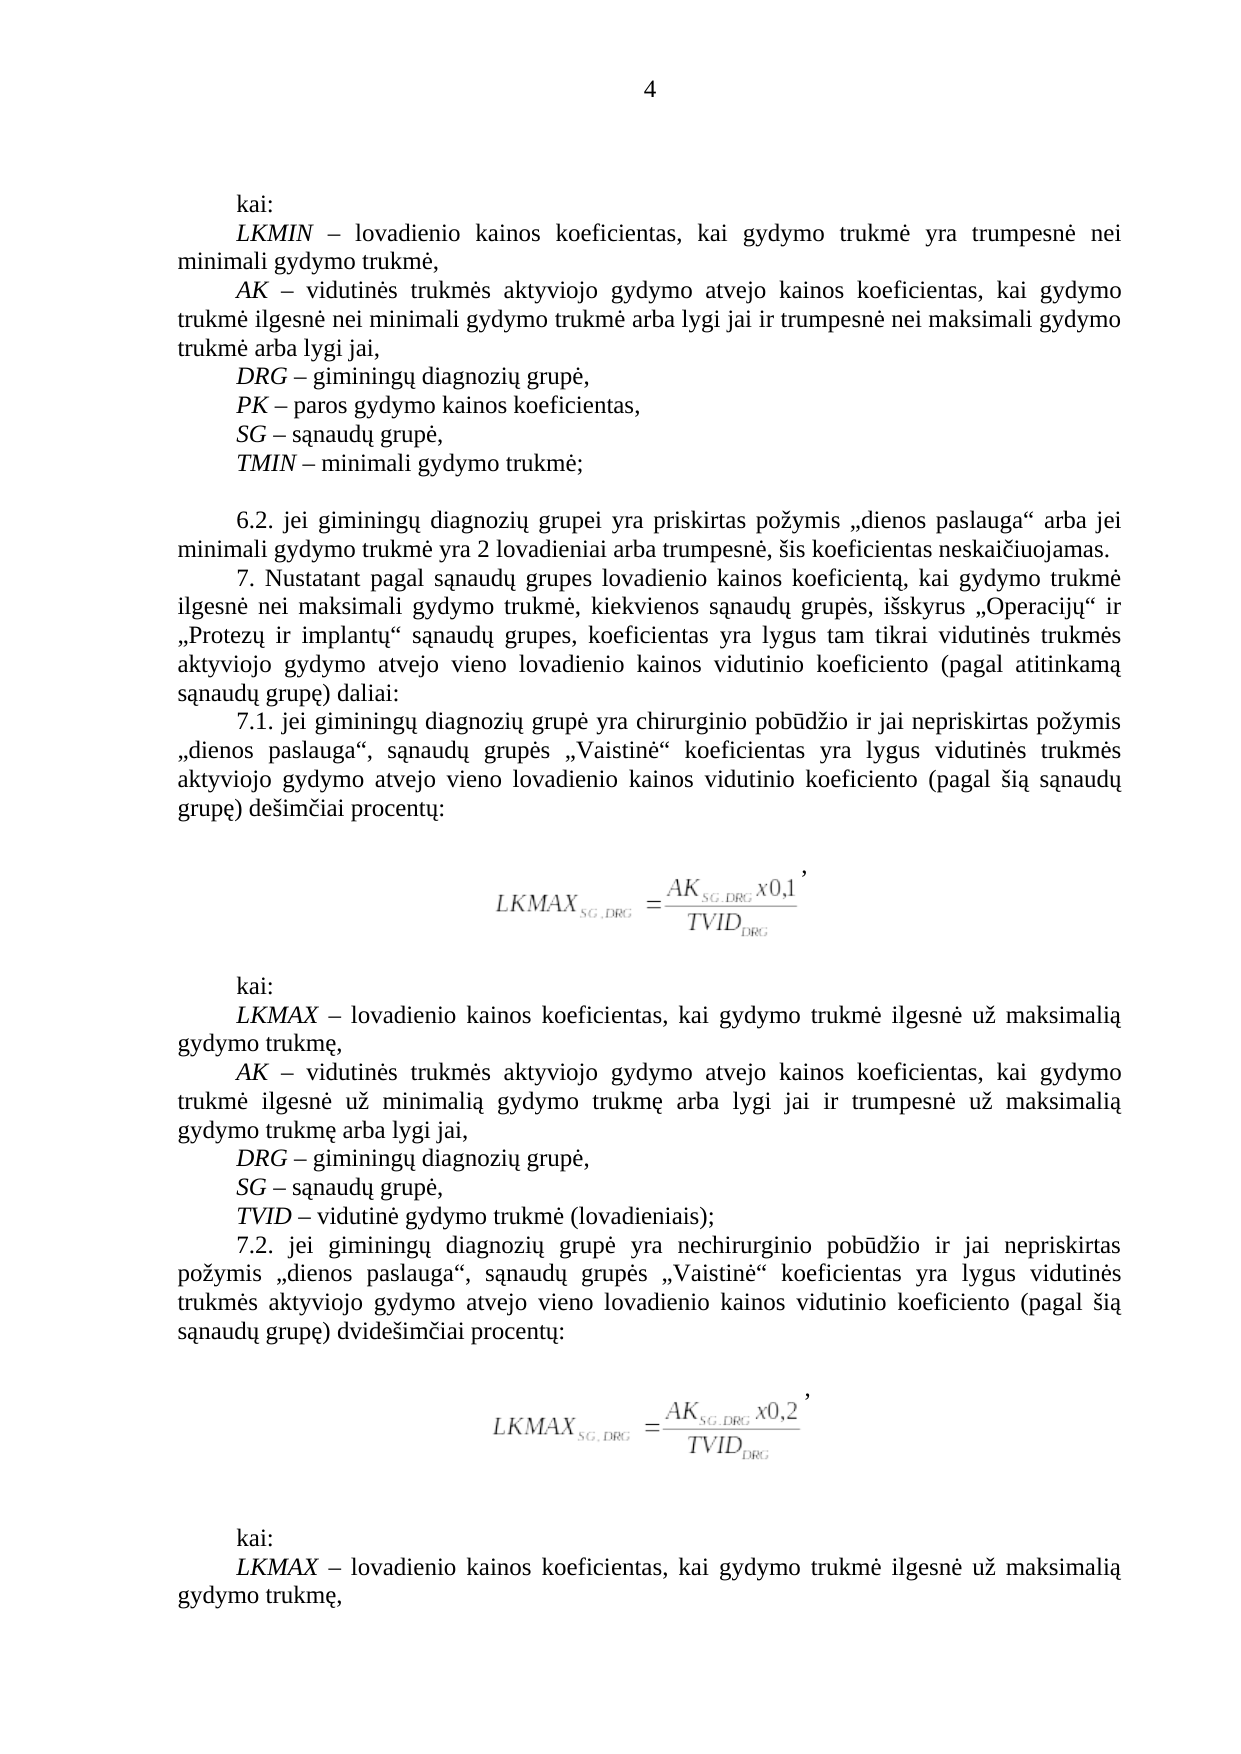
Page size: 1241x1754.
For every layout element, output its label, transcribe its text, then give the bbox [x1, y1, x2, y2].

text TMIN – minimali gydymo trukmė; [177, 448, 1122, 476]
text , [177, 850, 1122, 942]
text AK – vidutinės trukmės aktyviojo gydymo atvejo kainos koeficientas, kai gydymo trukmė ilgesnė už minimalią gydymo trukmę arba lygi jai ir trumpesnė už maksimalią gydymo trukmę arba lygi jai, [177, 1057, 1122, 1143]
text kai: [177, 971, 1122, 1000]
text LKMAX – lovadienio kainos koeficientas, kai gydymo trukmė ilgesnė už maksimalią gydymo trukmę, [177, 1000, 1122, 1057]
text kai: [177, 189, 1122, 218]
text SG – sąnaudų grupė, [177, 1172, 1122, 1201]
text 7.1. jei giminingų diagnozių grupė yra chirurginio pobūdžio ir jai nepriskirtas požymis „dienos paslauga“, sąnaudų grupės „Vaistinė“ koeficientas yra lygus vidutinės trukmės aktyviojo gydymo atvejo vieno lovadienio kainos vidutinio koeficiento (pagal šią sąnaudų grupę) dešimčiai procentų: [177, 706, 1122, 821]
text PK – paros gydymo kainos koeficientas, [177, 390, 1122, 419]
text kai: [177, 1523, 1122, 1552]
text DRG – giminingų diagnozių grupė, [177, 361, 1122, 390]
text LKMIN – lovadienio kainos koeficientas, kai gydymo trukmė yra trumpesnė nei minimali gydymo trukmė, [177, 218, 1122, 275]
text 6.2. jei giminingų diagnozių grupei yra priskirtas požymis „dienos paslauga“ arba jei minimali gydymo trukmė yra 2 lovadieniai arba trumpesnė, šis koeficientas neskaičiuojamas. [177, 505, 1122, 563]
text SG – sąnaudų grupė, [177, 419, 1122, 448]
text LKMAX – lovadienio kainos koeficientas, kai gydymo trukmė ilgesnė už maksimalią gydymo trukmę, [177, 1552, 1122, 1609]
text 7. Nustatant pagal sąnaudų grupes lovadienio kainos koeficientą, kai gydymo trukmė ilgesnė nei maksimali gydymo trukmė, kiekvienos sąnaudų grupės, išskyrus „Operacijų“ ir „Protezų ir implantų“ sąnaudų grupes, koeficientas yra lygus tam tikrai vidutinės trukmės aktyviojo gydymo atvejo vieno lovadienio kainos vidutinio koeficiento (pagal atitinkamą sąnaudų grupę) daliai: [177, 563, 1122, 706]
text , [177, 1373, 1122, 1466]
text AK – vidutinės trukmės aktyviojo gydymo atvejo kainos koeficientas, kai gydymo trukmė ilgesnė nei minimali gydymo trukmė arba lygi jai ir trumpesnė nei maksimali gydymo trukmė arba lygi jai, [177, 275, 1122, 361]
text DRG – giminingų diagnozių grupė, [177, 1143, 1122, 1172]
text TVID – vidutinė gydymo trukmė (lovadieniais); [177, 1201, 1122, 1230]
text 7.2. jei giminingų diagnozių grupė yra nechirurginio pobūdžio ir jai nepriskirtas požymis „dienos paslauga“, sąnaudų grupės „Vaistinė“ koeficientas yra lygus vidutinės trukmės aktyviojo gydymo atvejo vieno lovadienio kainos vidutinio koeficiento (pagal šią sąnaudų grupę) dvidešimčiai procentų: [177, 1230, 1122, 1345]
